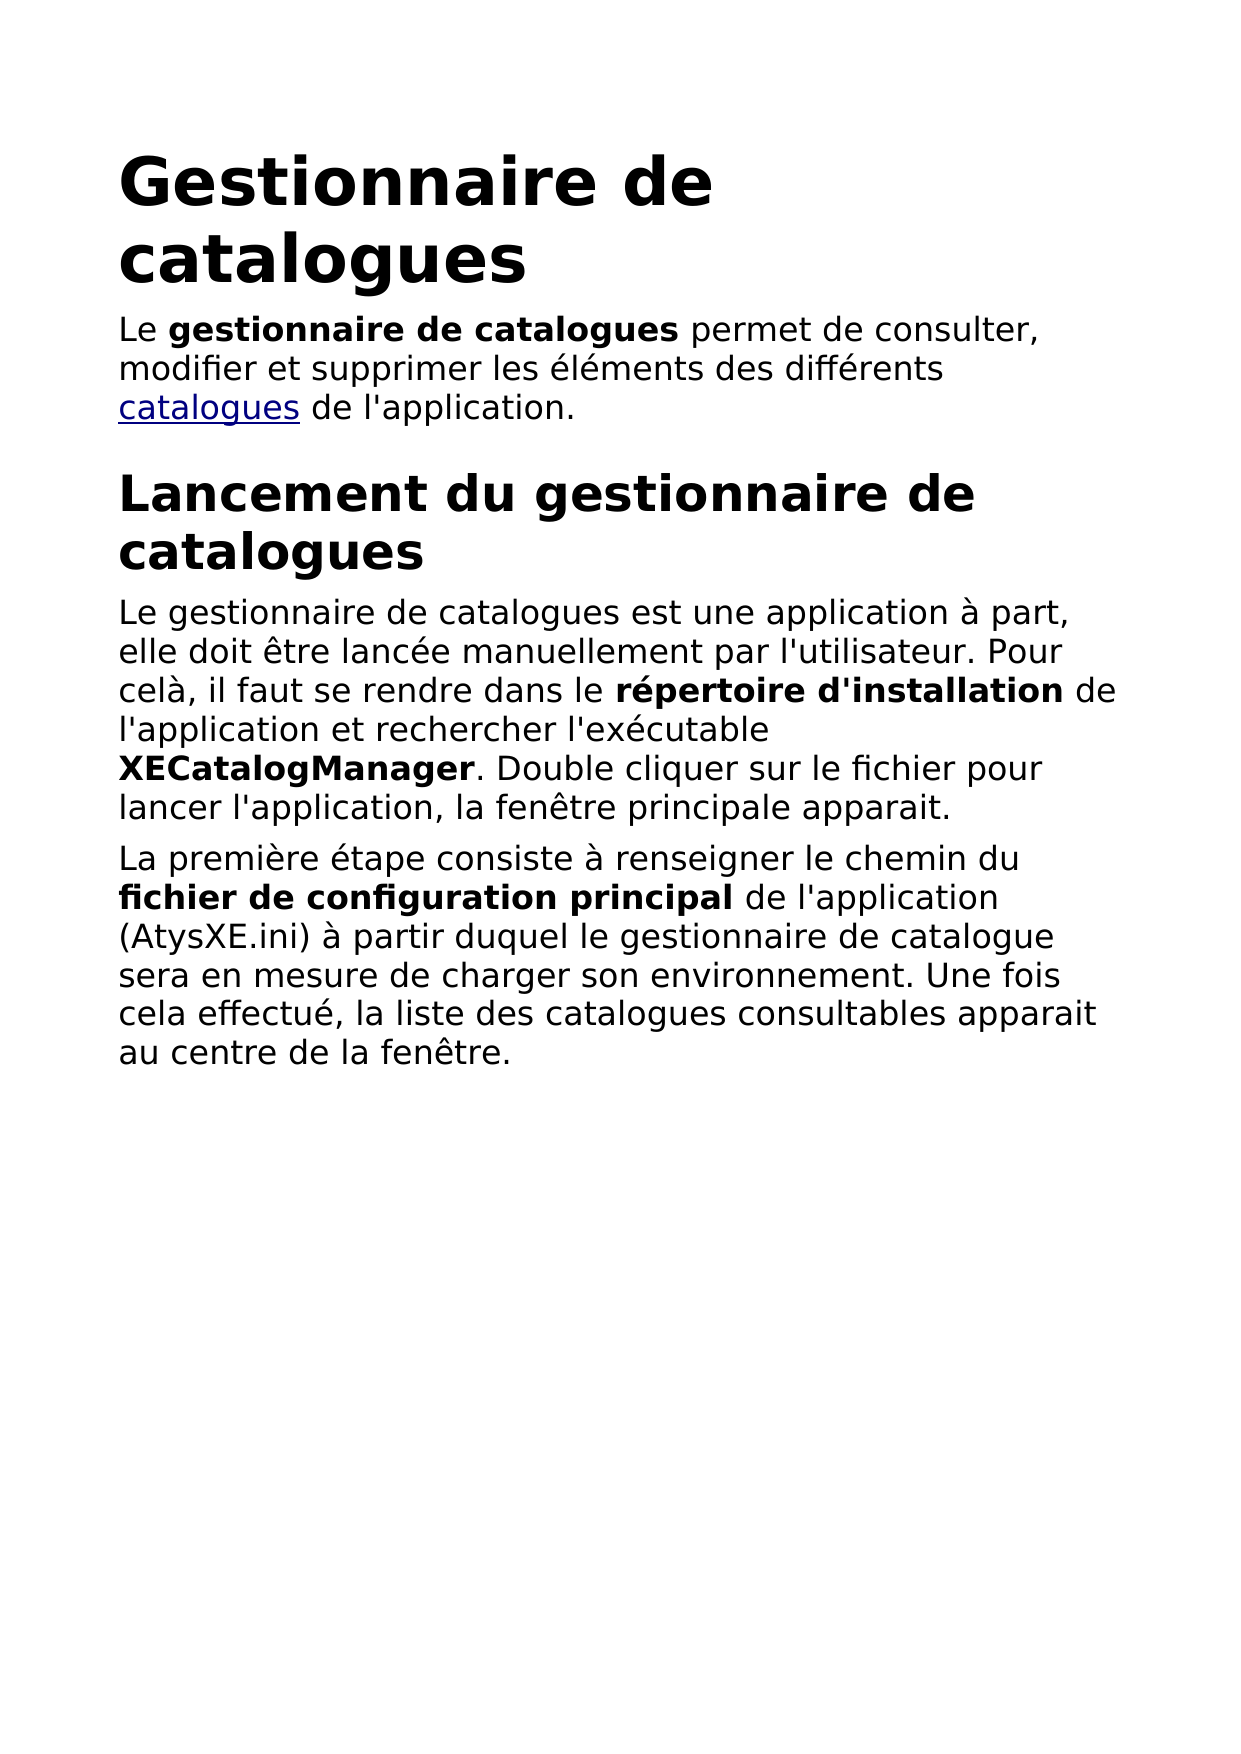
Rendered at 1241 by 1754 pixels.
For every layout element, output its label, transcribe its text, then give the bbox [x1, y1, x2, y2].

text Le gestionnaire de catalogues permet de consulter, modifier et supprimer les éléments des différents catalogues de l'application. [118, 311, 1122, 427]
text Le gestionnaire de catalogues est une application à part, elle doit être lancée manuellement par l'utilisateur. Pour celà, il faut se rendre dans le répertoire d'installation de l'application et rechercher l'exécutable XECatalogManager. Double cliquer sur le fichier pour lancer l'application, la fenêtre principale apparait. [118, 594, 1122, 827]
text La première étape consiste à renseigner le chemin du fichier de configuration principal de l'application (AtysXE.ini) à partir duquel le gestionnaire de catalogue sera en mesure de charger son environnement. Une fois cela effectué, la liste des catalogues consultables apparait au centre de la fenêtre. [118, 839, 1122, 1150]
subtitle Gestionnaire de catalogues [118, 143, 1122, 298]
subtitle Lancement du gestionnaire de catalogues [118, 465, 1122, 581]
